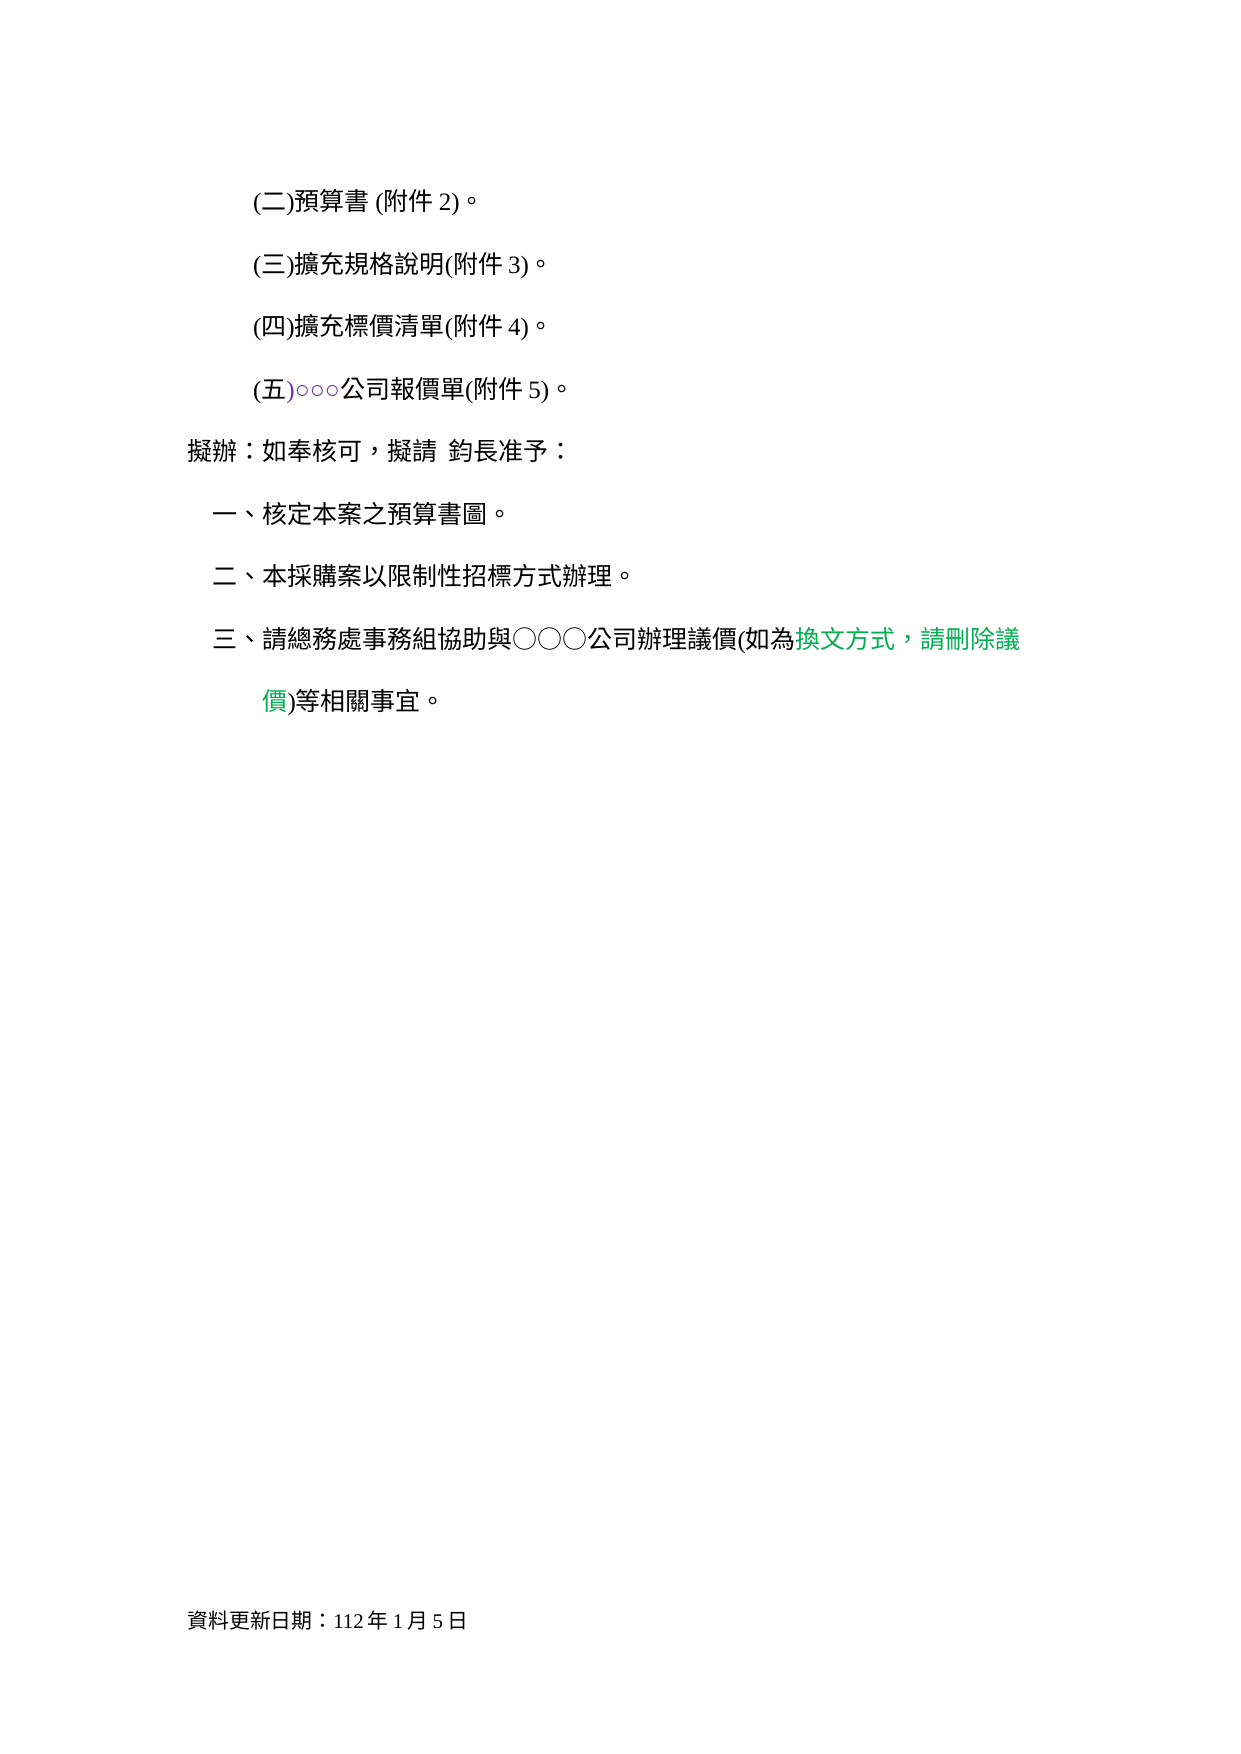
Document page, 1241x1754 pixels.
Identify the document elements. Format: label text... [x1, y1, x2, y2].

text (五)○○○公司報價單(附件5)。 [253, 346, 1053, 408]
text 擬辦：如奉核可，擬請 鈞長准予： [187, 408, 1053, 471]
text 三、請總務處事務組協助與○○○公司辦理議價(如為換文方式，請刪除議價)等相關事宜。 [212, 596, 1053, 721]
text (二)預算書 (附件2)。 [253, 158, 1053, 221]
text 一、核定本案之預算書圖。 [212, 471, 1053, 533]
text 二、本採購案以限制性招標方式辦理。 [212, 533, 1053, 596]
text (四)擴充標價清單(附件4)。 [253, 283, 1053, 346]
text (三)擴充規格說明(附件3)。 [253, 221, 1053, 283]
